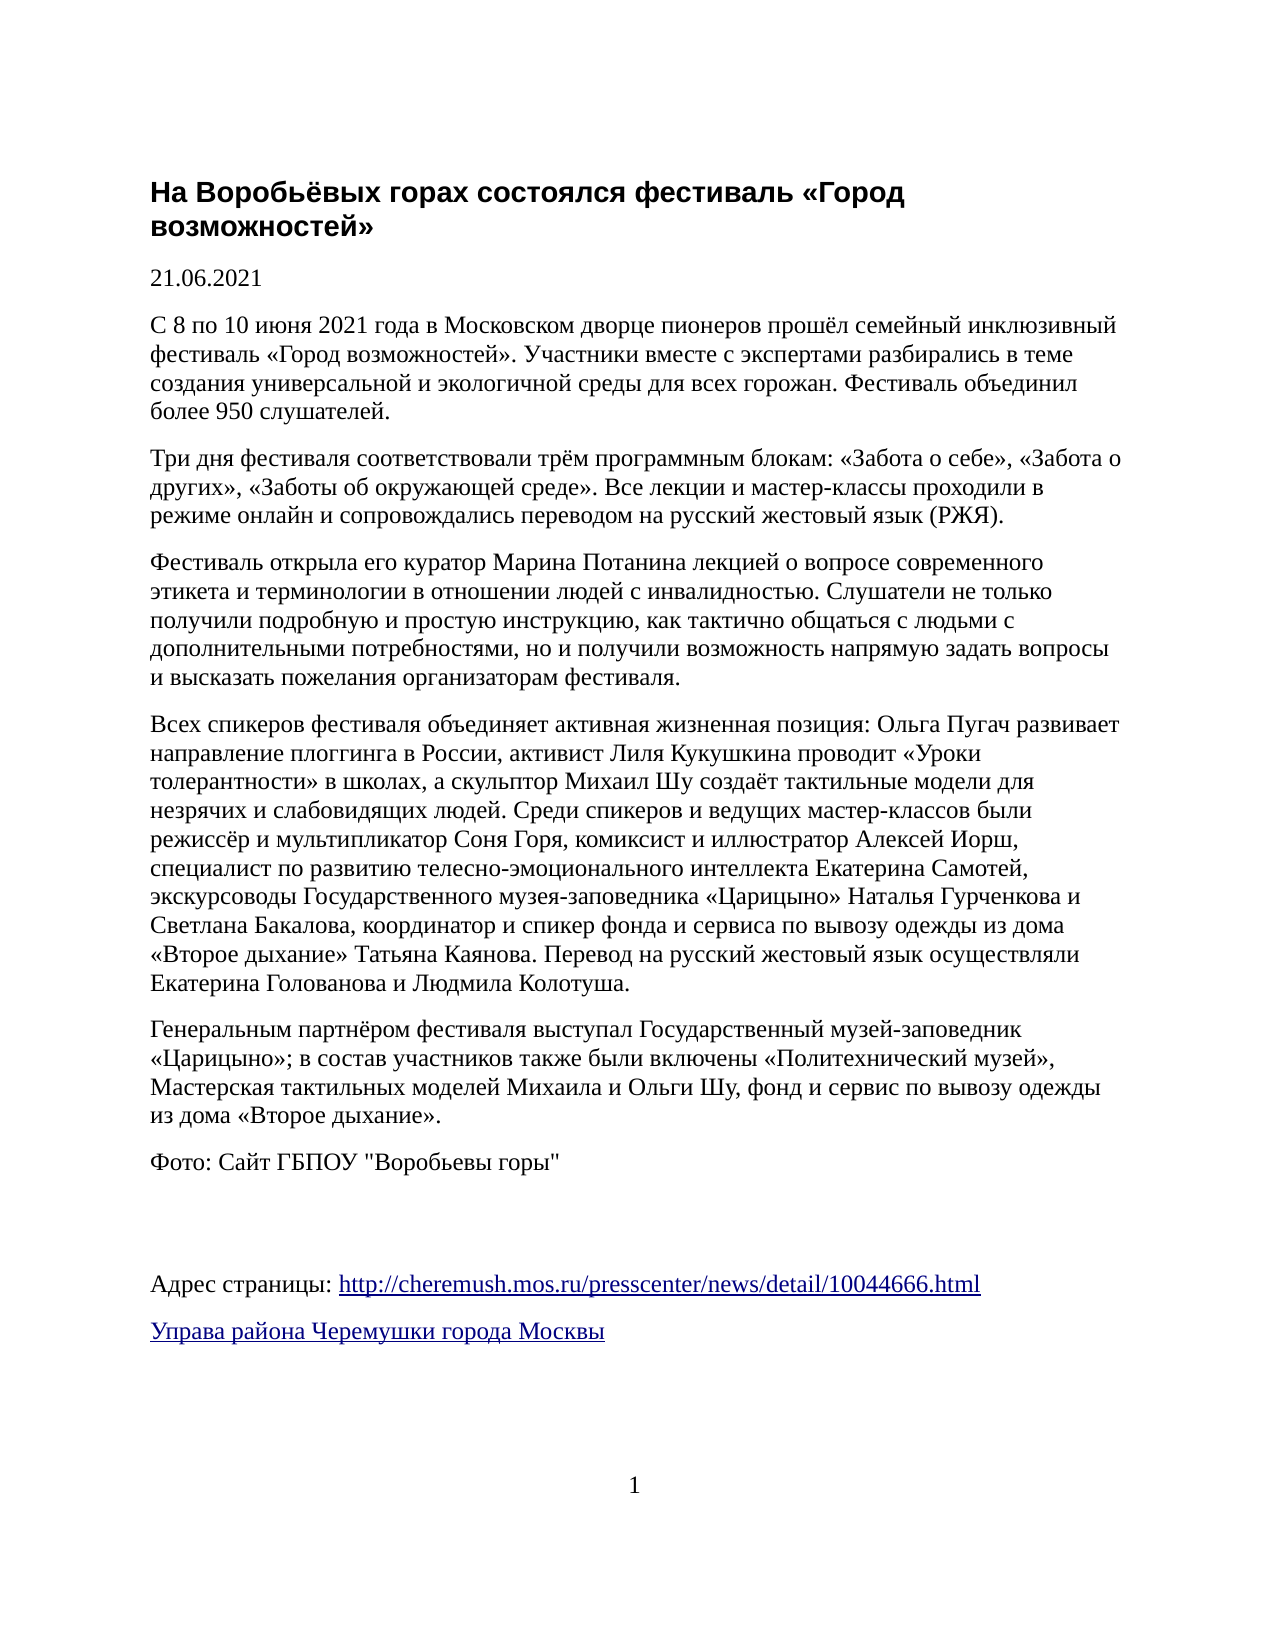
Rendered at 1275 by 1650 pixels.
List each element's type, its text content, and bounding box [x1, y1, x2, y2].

text Фото: Сайт ГБПОУ "Воробьевы горы" [150, 1147, 1125, 1176]
text Генеральным партнёром фестиваля выступал Государственный музей-заповедник «Царицыно»; в состав участников также были включены «Политехнический музей», Мастерская тактильных моделей Михаила и Ольги Шу, фонд и сервис по вывозу одежды из дома «Второе дыхание». [150, 1014, 1125, 1129]
text Фестиваль открыла его куратор Марина Потанина лекцией о вопросе современного этикета и терминологии в отношении людей с инвалидностью. Слушатели не только получили подробную и простую инструкцию, как тактично общаться с людьми с дополнительными потребностями, но и получили возможность напрямую задать вопросы и высказать пожелания организаторам фестиваля. [150, 547, 1125, 691]
text Три дня фестиваля соответствовали трём программным блокам: «Забота о себе», «Забота о других», «Заботы об окружающей среде». Все лекции и мастер-классы проходили в режиме онлайн и сопровождались переводом на русский жестовый язык (РЖЯ). [150, 443, 1125, 529]
text С 8 по 10 июня 2021 года в Московском дворце пионеров прошёл семейный инклюзивный фестиваль «Город возможностей». Участники вместе с экспертами разбирались в теме создания универсальной и экологичной среды для всех горожан. Фестиваль объединил более 950 слушателей. [150, 310, 1125, 425]
text Всех спикеров фестиваля объединяет активная жизненная позиция: Ольга Пугач развивает направление плоггинга в России, активист Лиля Кукушкина проводит «Уроки толерантности» в школах, а скульптор Михаил Шу создаёт тактильные модели для незрячих и слабовидящих людей. Среди спикеров и ведущих мастер-классов были режиссёр и мультипликатор Соня Горя, комиксист и иллюстратор Алексей Иорш, специалист по развитию телесно-эмоционального интеллекта Екатерина Самотей, экскурсоводы Государственного музея-заповедника «Царицыно» Наталья Гурченкова и Светлана Бакалова, координатор и спикер фонда и сервиса по вывозу одежды из дома «Второе дыхание» Татьяна Каянова. Перевод на русский жестовый язык осуществляли Екатерина Голованова и Людмила Колотуша. [150, 709, 1125, 996]
text Управа района Черемушки города Москвы [150, 1316, 1125, 1345]
text 21.06.2021 [150, 263, 1125, 292]
text Адрес страницы: http://cheremush.mos.ru/presscenter/news/detail/10044666.html [150, 1269, 1125, 1298]
subtitle На Воробьёвых горах состоялся фестиваль «Город возможностей» [150, 175, 1125, 242]
